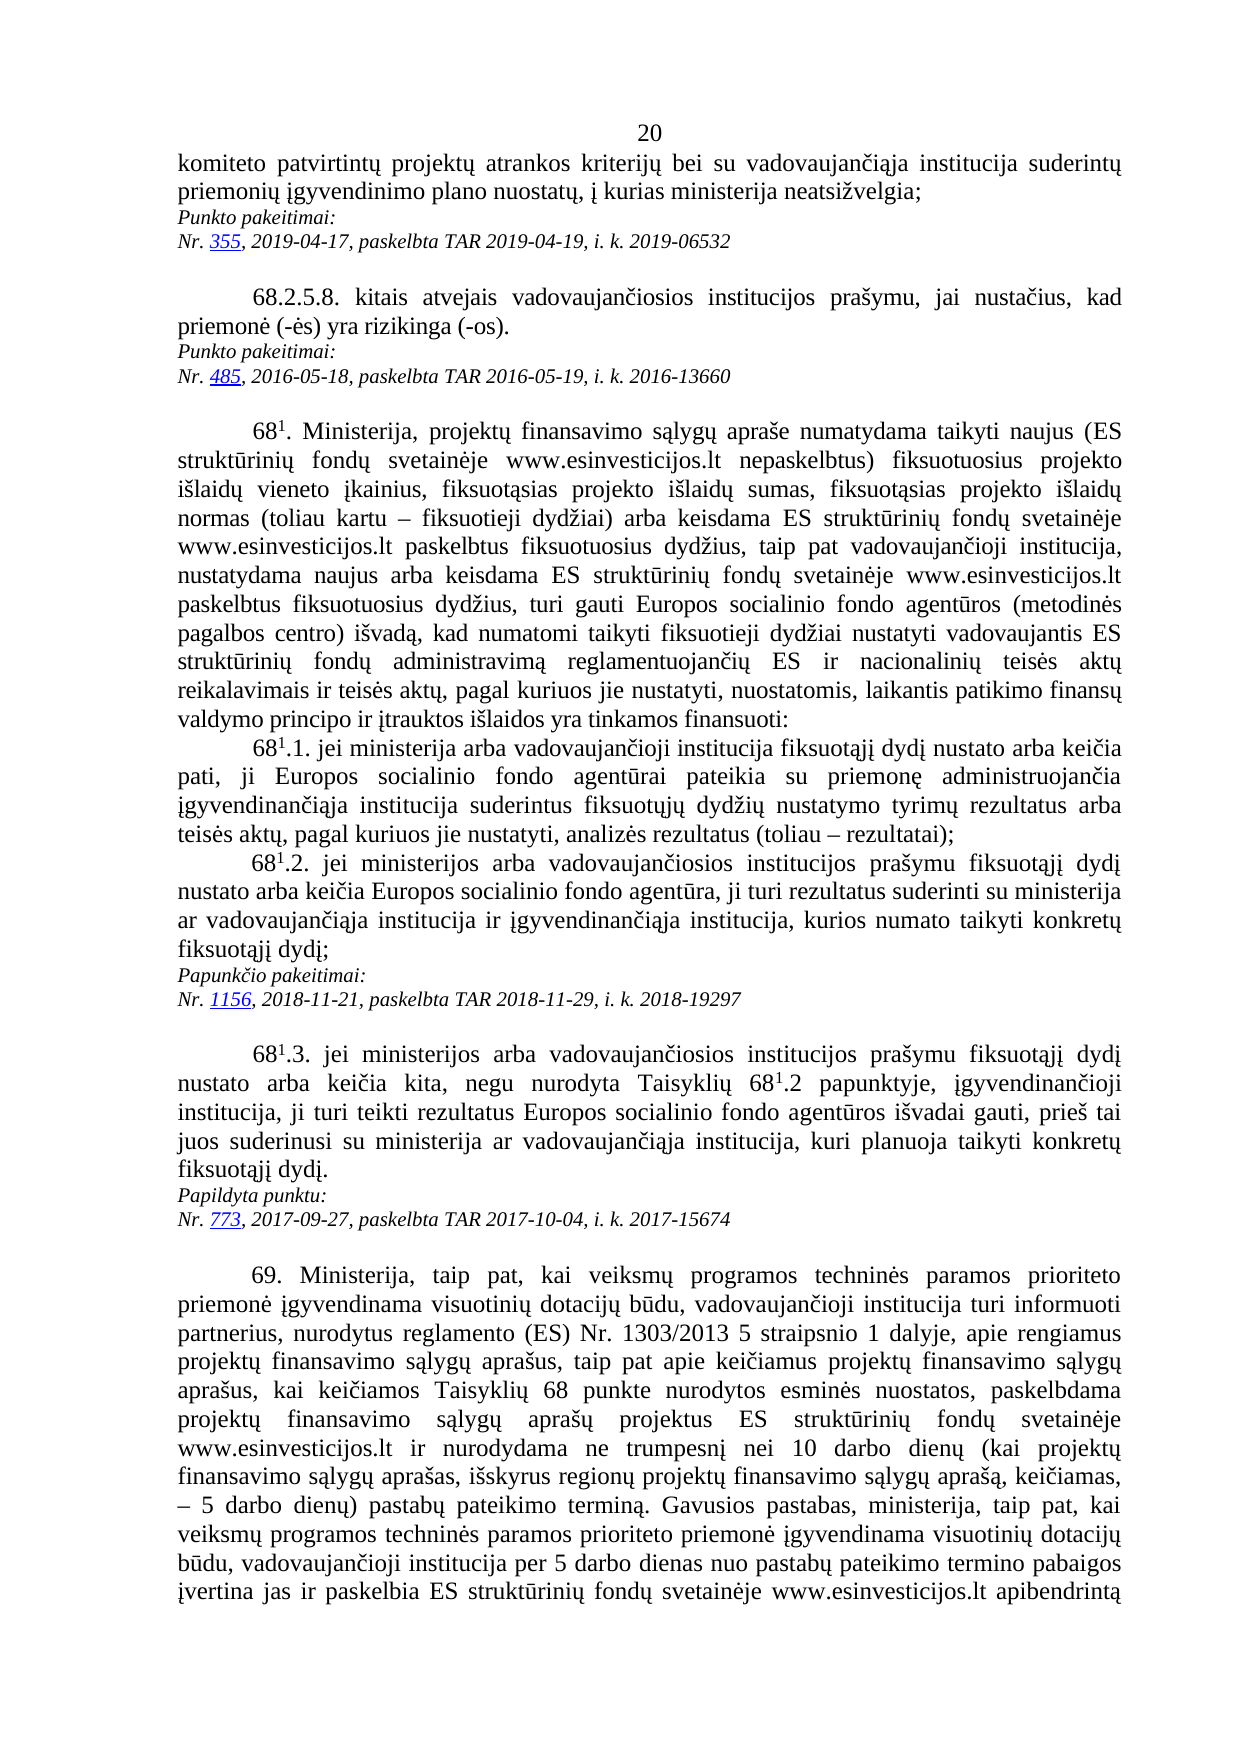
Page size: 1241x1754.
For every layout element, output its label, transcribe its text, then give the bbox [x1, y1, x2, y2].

text 681.2. jei ministerijos arba vadovaujančiosios institucijos prašymu fiksuotąjį dydį nustato arba keičia Europos socialinio fondo agentūra, ji turi rezultatus suderinti su ministerija ar vadovaujančiąja institucija ir įgyvendinančiąja institucija, kurios numato taikyti konkretų fiksuotąjį dydį; [177, 848, 1122, 963]
text Punkto pakeitimai: [177, 205, 1122, 229]
text Nr. 355, 2019-04-17, paskelbta TAR 2019-04-19, i. k. 2019-06532 [177, 229, 1122, 253]
text Nr. 485, 2016-05-18, paskelbta TAR 2016-05-19, i. k. 2016-13660 [177, 363, 1122, 388]
text 681.1. jei ministerija arba vadovaujančioji institucija fiksuotąjį dydį nustato arba keičia pati, ji Europos socialinio fondo agentūrai pateikia su priemonę administruojančia įgyvendinančiąja institucija suderintus fiksuotųjų dydžių nustatymo tyrimų rezultatus arba teisės aktų, pagal kuriuos jie nustatyti, analizės rezultatus (toliau – rezultatai); [177, 733, 1122, 848]
text Nr. 773, 2017-09-27, paskelbta TAR 2017-10-04, i. k. 2017-15674 [177, 1207, 1122, 1231]
text 69. Ministerija, taip pat, kai veiksmų programos techninės paramos prioriteto priemonė įgyvendinama visuotinių dotacijų būdu, vadovaujančioji institucija turi informuoti partnerius, nurodytus reglamento (ES) Nr. 1303/2013 5 straipsnio 1 dalyje, apie rengiamus projektų finansavimo sąlygų aprašus, taip pat apie keičiamus projektų finansavimo sąlygų aprašus, kai keičiamos Taisyklių 68 punkte nurodytos esminės nuostatos, paskelbdama projektų finansavimo sąlygų aprašų projektus ES struktūrinių fondų svetainėje www.esinvesticijos.lt ir nurodydama ne trumpesnį nei 10 darbo dienų (kai projektų finansavimo sąlygų aprašas, išskyrus regionų projektų finansavimo sąlygų aprašą, keičiamas, – 5 darbo dienų) pastabų pateikimo terminą. Gavusios pastabas, ministerija, taip pat, kai veiksmų programos techninės paramos prioriteto priemonė įgyvendinama visuotinių dotacijų būdu, vadovaujančioji institucija per 5 darbo dienas nuo pastabų pateikimo termino pabaigos įvertina jas ir paskelbia ES struktūrinių fondų svetainėje www.esinvesticijos.lt apibendrintą [177, 1260, 1122, 1605]
text Nr. 1156, 2018-11-21, paskelbta TAR 2018-11-29, i. k. 2018-19297 [177, 987, 1122, 1011]
text Papildyta punktu: [177, 1183, 1122, 1207]
text komiteto patvirtintų projektų atrankos kriterijų bei su vadovaujančiąja institucija suderintų priemonių įgyvendinimo plano nuostatų, į kurias ministerija neatsižvelgia; [177, 148, 1122, 205]
text 681.3. jei ministerijos arba vadovaujančiosios institucijos prašymu fiksuotąjį dydį nustato arba keičia kita, negu nurodyta Taisyklių 681.2 papunktyje, įgyvendinančioji institucija, ji turi teikti rezultatus Europos socialinio fondo agentūros išvadai gauti, prieš tai juos suderinusi su ministerija ar vadovaujančiąja institucija, kuri planuoja taikyti konkretų fiksuotąjį dydį. [177, 1039, 1122, 1183]
text 68.2.5.8. kitais atvejais vadovaujančiosios institucijos prašymu, jai nustačius, kad priemonė (-ės) yra rizikinga (-os). [177, 282, 1122, 339]
text Punkto pakeitimai: [177, 339, 1122, 363]
text Papunkčio pakeitimai: [177, 963, 1122, 987]
text 681. Ministerija, projektų finansavimo sąlygų apraše numatydama taikyti naujus (ES struktūrinių fondų svetainėje www.esinvesticijos.lt nepaskelbtus) fiksuotuosius projekto išlaidų vieneto įkainius, fiksuotąsias projekto išlaidų sumas, fiksuotąsias projekto išlaidų normas (toliau kartu – fiksuotieji dydžiai) arba keisdama ES struktūrinių fondų svetainėje www.esinvesticijos.lt paskelbtus fiksuotuosius dydžius, taip pat vadovaujančioji institucija, nustatydama naujus arba keisdama ES struktūrinių fondų svetainėje www.esinvesticijos.lt paskelbtus fiksuotuosius dydžius, turi gauti Europos socialinio fondo agentūros (metodinės pagalbos centro) išvadą, kad numatomi taikyti fiksuotieji dydžiai nustatyti vadovaujantis ES struktūrinių fondų administravimą reglamentuojančių ES ir nacionalinių teisės aktų reikalavimais ir teisės aktų, pagal kuriuos jie nustatyti, nuostatomis, laikantis patikimo finansų valdymo principo ir įtrauktos išlaidos yra tinkamos finansuoti: [177, 416, 1122, 733]
